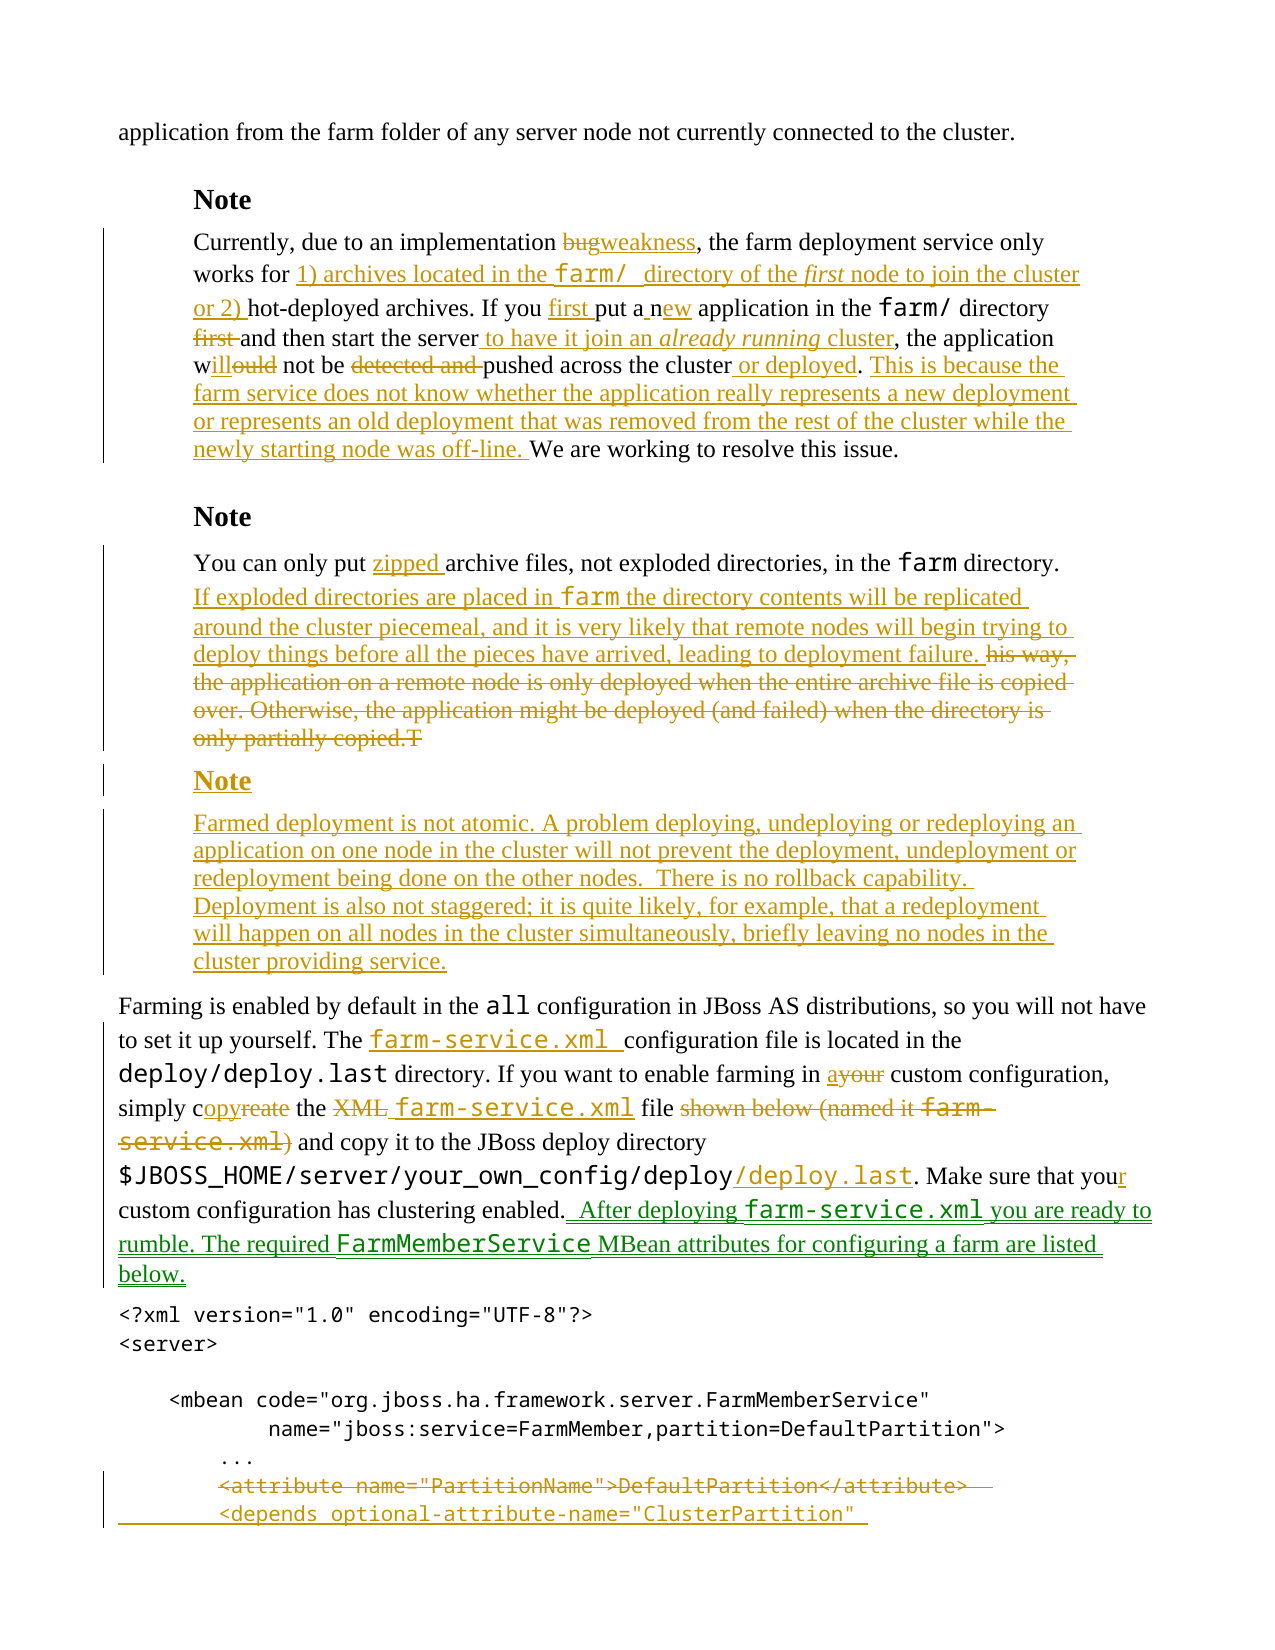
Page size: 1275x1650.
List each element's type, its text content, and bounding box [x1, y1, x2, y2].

text Note [193, 764, 1082, 796]
text Farming is enabled by default in the all configuration in JBoss AS distributions, so you will not have to set it up yourself. The farm-service.xml configuration file is located in the deploy/deploy.last directory. If you want to enable farming in a custom configuration, simply copy the farm-service.xml file and copy it to the JBoss deploy directory $JBOSS_HOME/server/your_own_config/deploy/deploy.last. Make sure that your custom configuration has clustering enabled. After deploying farm-service.xml you are ready to rumble. The required FarmMemberService MBean attributes for configuring a farm are listed below. [118, 987, 1157, 1288]
subtitle Note [193, 500, 1082, 532]
text Currently, due to an implementation weakness, the farm deployment service only works for 1) archives located in the farm/ directory of the first node to join the cluster or 2) hot-deployed archives. If you first put a new application in the farm/ directory and then start the server to have it join an already running cluster, the application will not be pushed across the cluster or deployed. This is because the farm service does not know whether the application really represents a new deployment or represents an old deployment that was removed from the rest of the cluster while the newly starting node was off-line. We are working to resolve this issue. [193, 228, 1082, 462]
text <depends optional-attribute-name="ClusterPartition" [118, 1499, 1157, 1528]
text application on one node in the cluster will not prevent the deployment, undeployment or redeployment being done on the other nodes. There is no rollback capability. Deployment is also not staggered; it is quite likely, for example, that a redeployment will happen on all nodes in the cluster simultaneously, briefly leaving no nodes in the cluster providing service. [193, 834, 1082, 975]
text <mbean code="org.jboss.ha.framework.server.FarmMemberService" [118, 1386, 1157, 1414]
text ... [118, 1442, 1157, 1471]
text application from the farm folder of any server node not currently connected to the cluster. [118, 118, 1157, 146]
subtitle Note [193, 183, 1082, 216]
text Farmed deployment is not atomic. A problem deploying, undeploying or redeploying an [193, 809, 1082, 833]
text name="jboss:service=FarmMember,partition=DefaultPartition"> [118, 1414, 1157, 1442]
text <server> [118, 1329, 1157, 1357]
text <?xml version="1.0" encoding="UTF-8"?> [118, 1300, 1157, 1329]
text You can only put zipped archive files, not exploded directories, in the farm directory. If exploded directories are placed in farm the directory contents will be replicated around the cluster piecemeal, and it is very likely that remote nodes will begin trying to deploy things before all the pieces have arrived, leading to deployment failure. [193, 545, 1082, 751]
